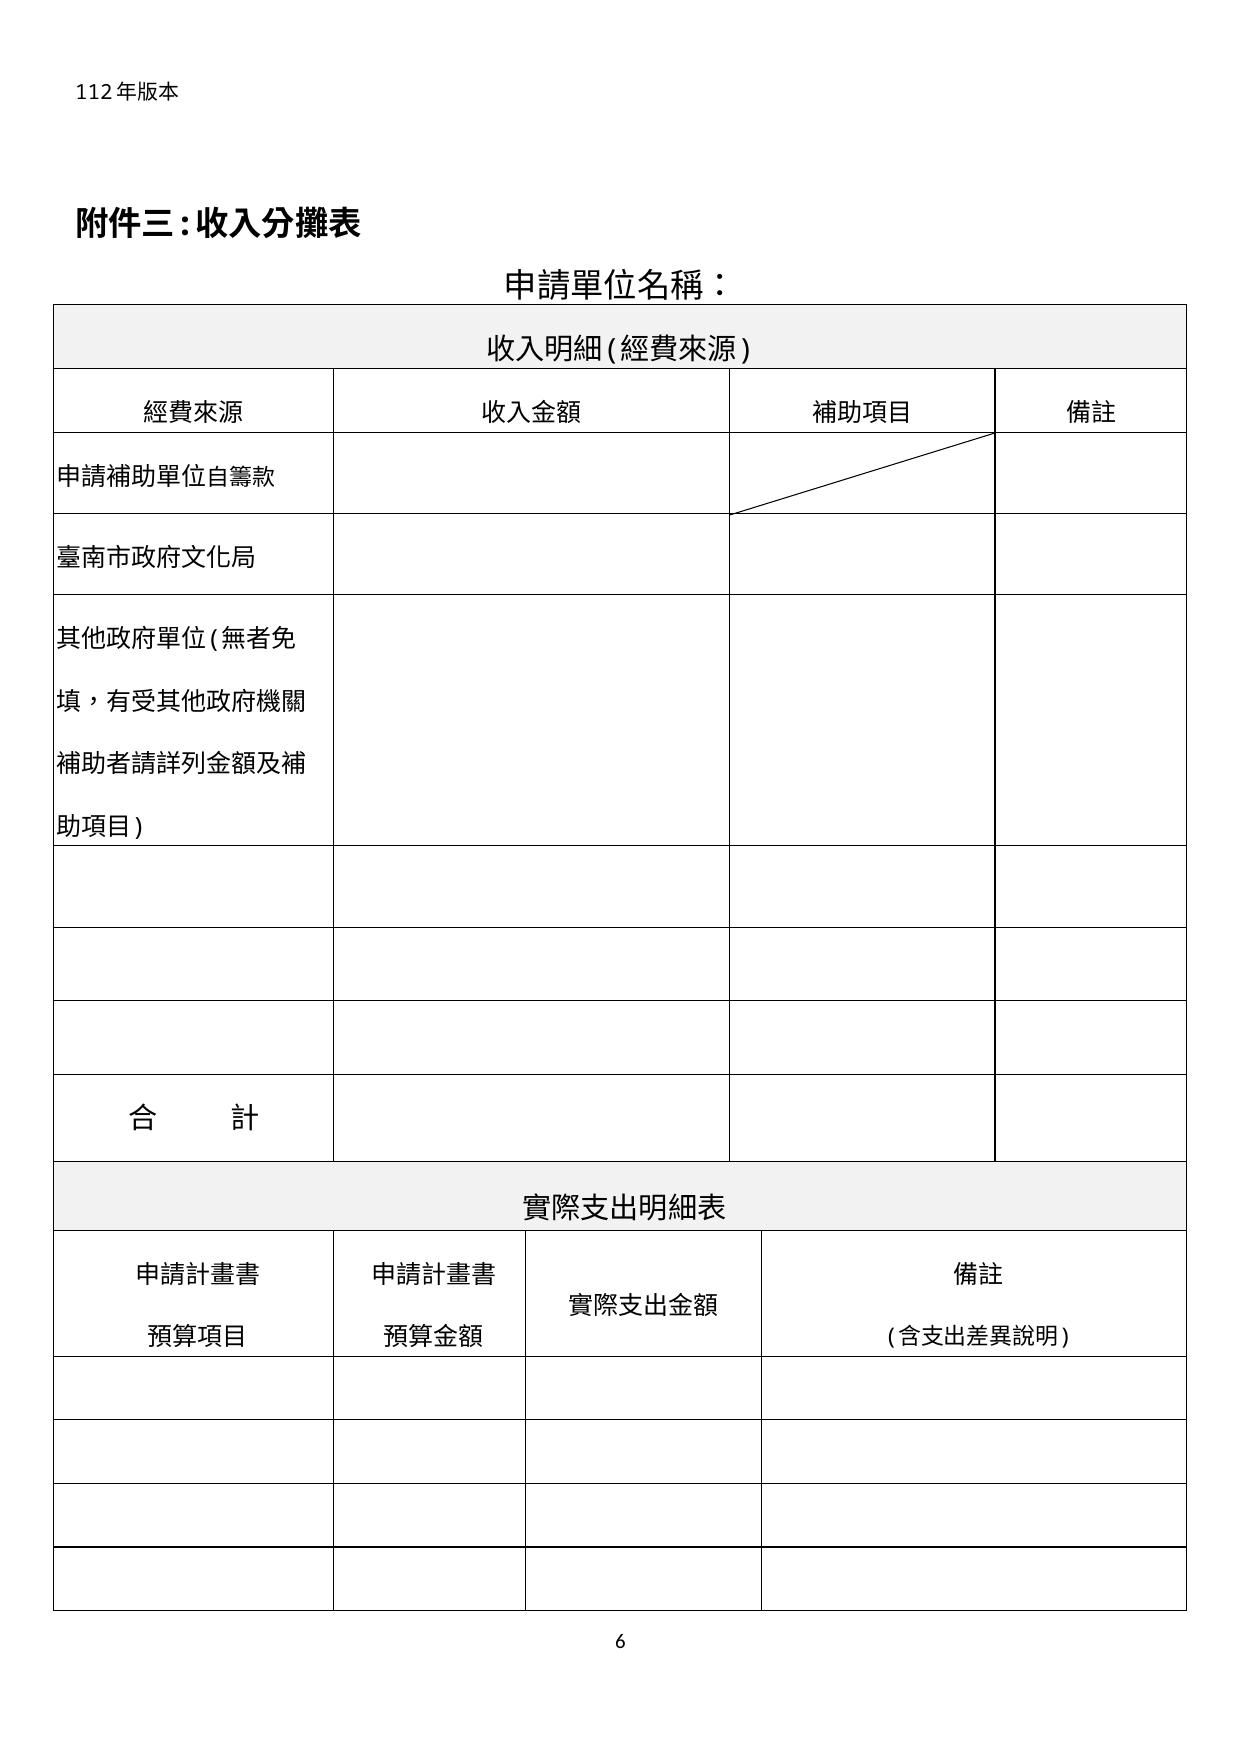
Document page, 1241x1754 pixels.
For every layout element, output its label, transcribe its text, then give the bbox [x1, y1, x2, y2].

text 附件三:收入分攤表 [75, 179, 1165, 242]
table_cell 實際支出明細表 [54, 1162, 1186, 1230]
table_cell [334, 1001, 729, 1073]
table_cell [54, 1484, 333, 1546]
table_cell [526, 1548, 761, 1610]
table_cell 申請計畫書 預算項目 [54, 1231, 333, 1356]
table_cell [996, 1001, 1186, 1073]
table_cell [54, 1548, 333, 1610]
table_cell 合 計 [54, 1075, 333, 1161]
table_cell 收入金額 [334, 369, 729, 432]
table_cell [334, 928, 729, 1000]
table_cell 臺南市政府文化局 [54, 514, 333, 594]
table_cell [996, 595, 1186, 845]
table_header 收入明細(經費來源) [54, 305, 1186, 368]
table_cell [54, 1001, 333, 1073]
table_cell [334, 514, 729, 594]
table_cell [730, 1075, 994, 1161]
table_cell [334, 1420, 525, 1483]
table_cell [334, 595, 729, 845]
table_cell [730, 595, 994, 845]
text 申請單位名稱： [75, 242, 1165, 304]
table_cell [334, 1548, 525, 1610]
table_cell [996, 1075, 1186, 1161]
table_cell [334, 1357, 525, 1419]
table_cell 申請計畫書 預算金額 [334, 1231, 525, 1356]
table_cell [526, 1357, 761, 1419]
table_cell [730, 1001, 994, 1073]
table_cell 補助項目 [730, 369, 994, 432]
table_cell 申請補助單位自籌款 [54, 433, 333, 513]
table_cell [742, 435, 994, 513]
table_cell [996, 928, 1186, 1000]
table_cell [762, 1484, 1186, 1546]
table_cell [334, 846, 729, 927]
table_cell [730, 846, 994, 927]
table_cell 經費來源 [54, 369, 333, 432]
table_cell [526, 1420, 761, 1483]
table_cell [996, 433, 1186, 513]
table_cell [334, 1075, 729, 1161]
table_cell [730, 514, 994, 594]
table_cell 備註 [996, 369, 1186, 432]
table_cell [762, 1420, 1186, 1483]
table_cell [526, 1484, 761, 1546]
table_cell [996, 846, 1186, 927]
table_cell 實際支出金額 [526, 1231, 761, 1356]
table_cell 其他政府單位(無者免填，有受其他政府機關補助者請詳列金額及補助項目) [54, 595, 333, 845]
table_cell [54, 1357, 333, 1419]
table_cell [730, 928, 994, 1000]
table_cell [54, 928, 333, 1000]
table_cell [334, 1484, 525, 1546]
table_cell [762, 1357, 1186, 1419]
table_cell [730, 433, 989, 513]
table_cell [54, 846, 333, 927]
table_cell 備註 (含支出差異說明) [762, 1231, 1186, 1356]
table_cell [54, 1420, 333, 1483]
table_cell [996, 514, 1186, 594]
table_cell [334, 433, 729, 513]
table_cell [762, 1548, 1186, 1610]
